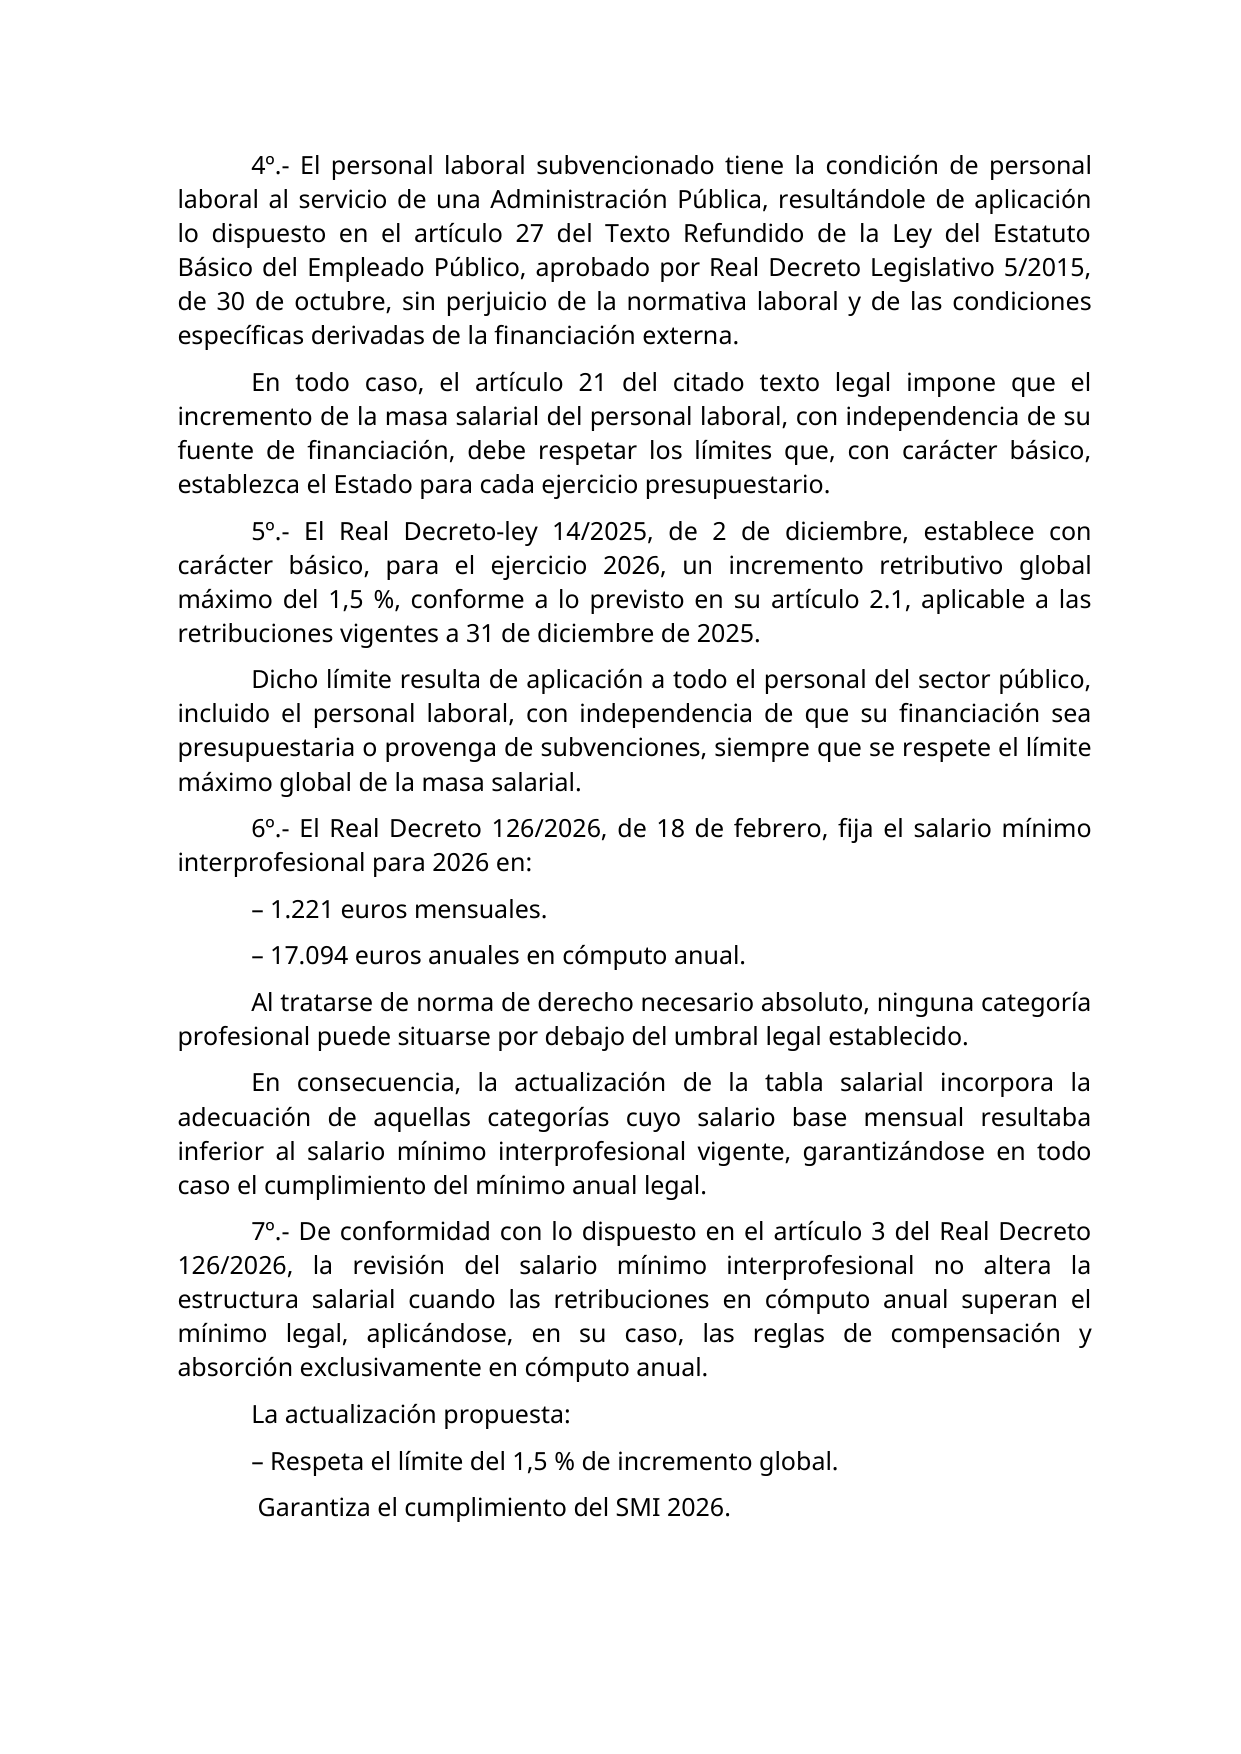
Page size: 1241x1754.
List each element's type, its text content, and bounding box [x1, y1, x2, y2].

text Dicho límite resulta de aplicación a todo el personal del sector público, incluido el personal laboral, con independencia de que su financiación sea presupuestaria o provenga de subvenciones, siempre que se respete el límite máximo global de la masa salarial. [177, 662, 1093, 798]
text Al tratarse de norma de derecho necesario absoluto, ninguna categoría profesional puede situarse por debajo del umbral legal establecido. [177, 984, 1093, 1053]
text 5º.- El Real Decreto-ley 14/2025, de 2 de diciembre, establece con carácter básico, para el ejercicio 2026, un incremento retributivo global máximo del 1,5 %, conforme a lo previsto en su artículo 2.1, aplicable a las retribuciones vigentes a 31 de diciembre de 2025. [177, 513, 1093, 649]
text – 1.221 euros mensuales. [177, 891, 1093, 925]
text 7º.- De conformidad con lo dispuesto en el artículo 3 del Real Decreto 126/2026, la revisión del salario mínimo interprofesional no altera la estructura salarial cuando las retribuciones en cómputo anual superan el mínimo legal, aplicándose, en su caso, las reglas de compensación y absorción exclusivamente en cómputo anual. [177, 1214, 1093, 1384]
text – Respeta el límite del 1,5 % de incremento global. [177, 1443, 1093, 1477]
text – 17.094 euros anuales en cómputo anual. [177, 938, 1093, 972]
text En consecuencia, la actualización de la tabla salarial incorpora la adecuación de aquellas categorías cuyo salario base mensual resultaba inferior al salario mínimo interprofesional vigente, garantizándose en todo caso el cumplimiento del mínimo anual legal. [177, 1065, 1093, 1201]
text 6º.- El Real Decreto 126/2026, de 18 de febrero, fija el salario mínimo interprofesional para 2026 en: [177, 811, 1093, 879]
text 4º.- El personal laboral subvencionado tiene la condición de personal laboral al servicio de una Administración Pública, resultándole de aplicación lo dispuesto en el artículo 27 del Texto Refundido de la Ley del Estatuto Básico del Empleado Público, aprobado por Real Decreto Legislativo 5/2015, de 30 de octubre, sin perjuicio de la normativa laboral y de las condiciones específicas derivadas de la financiación externa. [177, 148, 1093, 352]
text Garantiza el cumplimiento del SMI 2026. [177, 1490, 1093, 1524]
text En todo caso, el artículo 21 del citado texto legal impone que el incremento de la masa salarial del personal laboral, con independencia de su fuente de financiación, debe respetar los límites que, con carácter básico, establezca el Estado para cada ejercicio presupuestario. [177, 364, 1093, 501]
text La actualización propuesta: [177, 1397, 1093, 1431]
